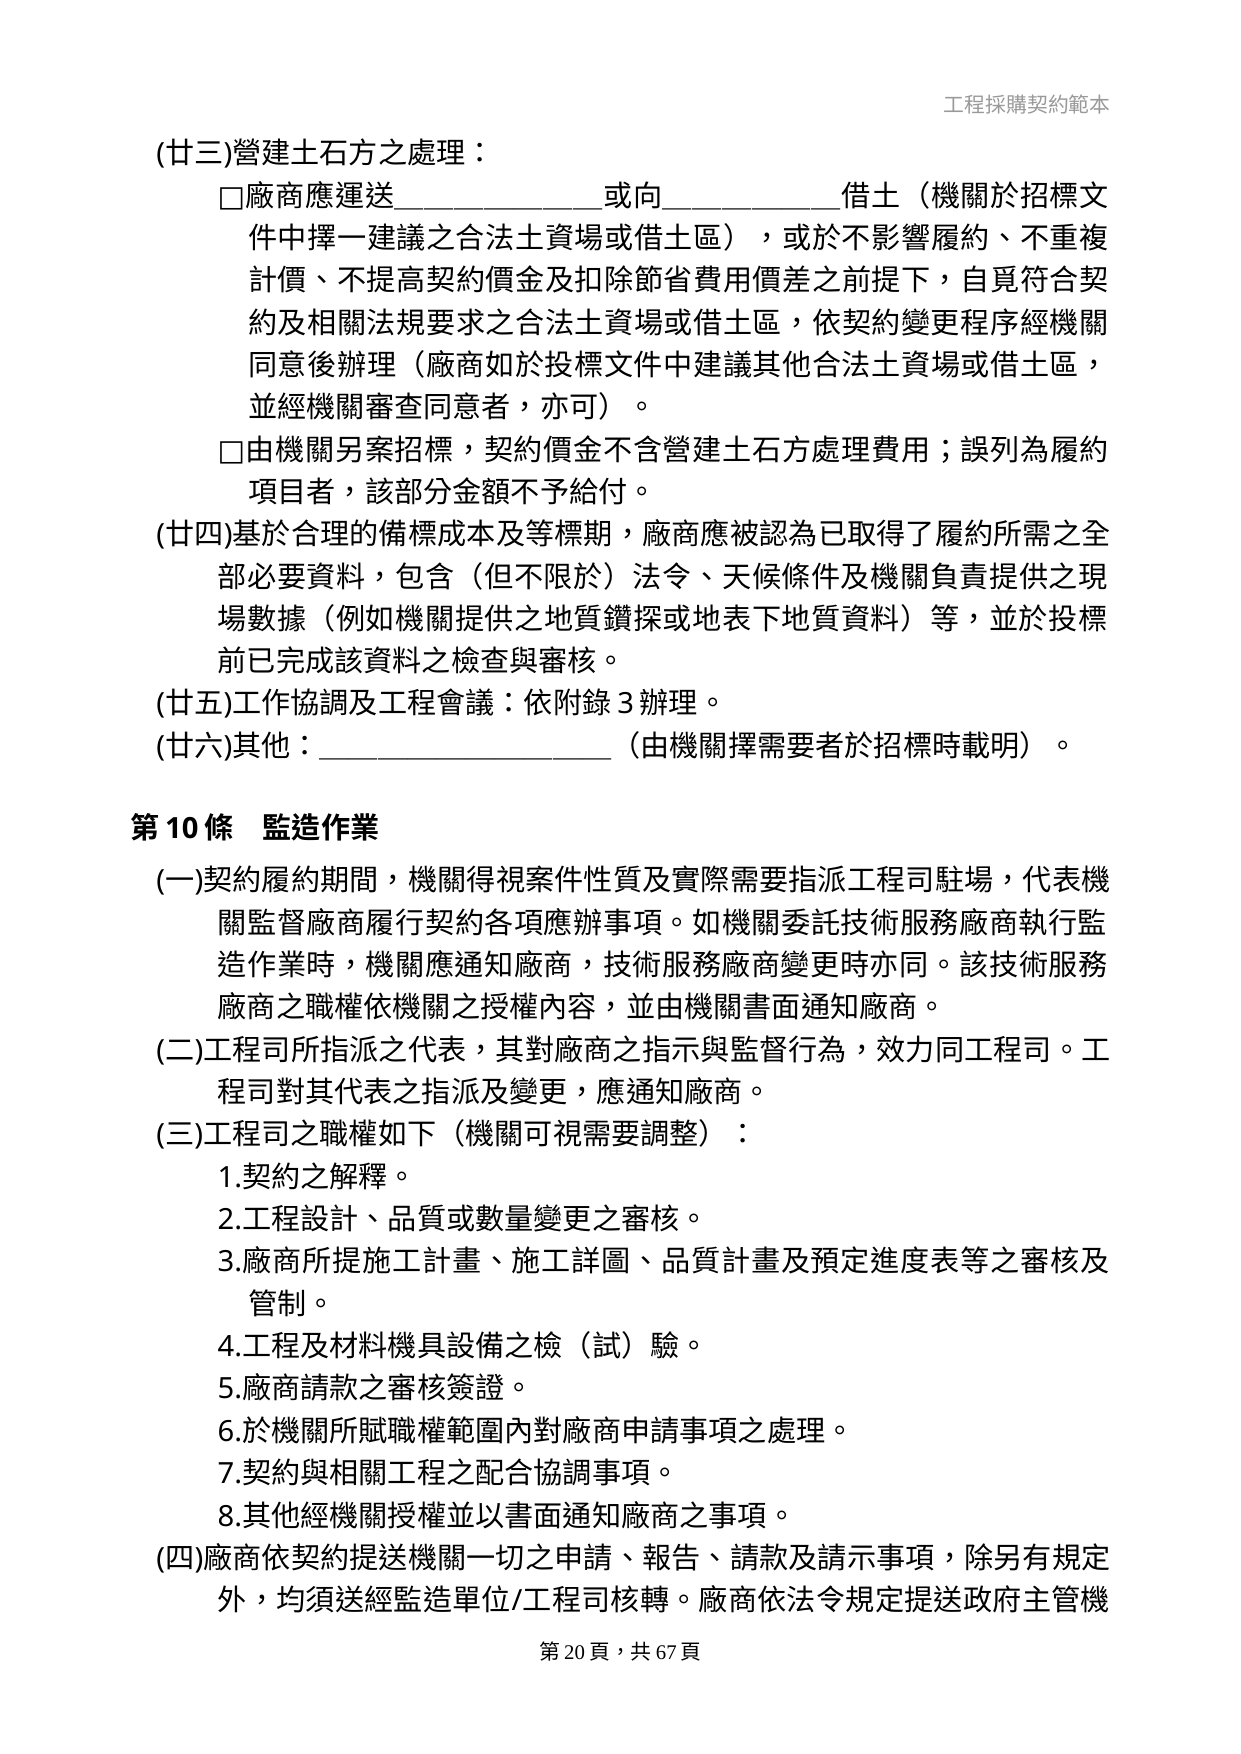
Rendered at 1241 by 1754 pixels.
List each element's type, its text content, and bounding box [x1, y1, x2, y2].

text (二)工程司所指派之代表，其對廠商之指示與監督行為，效力同工程司。工程司對其代表之指派及變更，應通知廠商。 [156, 1026, 1110, 1111]
text (四)廠商依契約提送機關一切之申請、報告、請款及請示事項，除另有規定外，均須送經監造單位/工程司核轉。廠商依法令規定提送政府主管機 [156, 1534, 1110, 1619]
text 第10條 監造作業 [130, 804, 1110, 847]
text 2.工程設計、品質或數量變更之審核。 [217, 1196, 1110, 1238]
text 7.契約與相關工程之配合協調事項。 [217, 1450, 1110, 1492]
text 3.廠商所提施工計畫、施工詳圖、品質計畫及預定進度表等之審核及管制。 [217, 1238, 1110, 1323]
text (廿三)營建土石方之處理： [156, 130, 1110, 172]
text 1.契約之解釋。 [217, 1153, 1110, 1196]
text (廿五)工作協調及工程會議：依附錄3辦理。 [156, 680, 1110, 722]
text (一)契約履約期間，機關得視案件性質及實際需要指派工程司駐場，代表機關監督廠商履行契約各項應辦事項。如機關委託技術服務廠商執行監造作業時，機關應通知廠商，技術服務廠商變更時亦同。該技術服務廠商之職權依機關之授權內容，並由機關書面通知廠商。 [156, 857, 1110, 1026]
text (三)工程司之職權如下（機關可視需要調整）： [156, 1111, 1110, 1153]
text 8.其他經機關授權並以書面通知廠商之事項。 [217, 1492, 1110, 1534]
text 5.廠商請款之審核簽證。 [217, 1365, 1110, 1407]
text □廠商應運送＿＿＿＿＿＿＿或向＿＿＿＿＿＿借土（機關於招標文件中擇一建議之合法土資場或借土區），或於不影響履約、不重複計價、不提高契約價金及扣除節省費用價差之前提下，自覓符合契約及相關法規要求之合法土資場或借土區，依契約變更程序經機關同意後辦理（廠商如於投標文件中建議其他合法土資場或借土區，並經機關審查同意者，亦可）。 [217, 172, 1110, 426]
text □由機關另案招標，契約價金不含營建土石方處理費用；誤列為履約項目者，該部分金額不予給付。 [217, 426, 1110, 511]
text 6.於機關所賦職權範圍內對廠商申請事項之處理。 [217, 1407, 1110, 1450]
text (廿六)其他：＿＿＿＿＿＿＿＿＿＿（由機關擇需要者於招標時載明）。 [156, 722, 1110, 765]
text 4.工程及材料機具設備之檢（試）驗。 [217, 1323, 1110, 1365]
text (廿四)基於合理的備標成本及等標期，廠商應被認為已取得了履約所需之全部必要資料，包含（但不限於）法令、天候條件及機關負責提供之現場數據（例如機關提供之地質鑽探或地表下地質資料）等，並於投標前已完成該資料之檢查與審核。 [156, 511, 1110, 680]
